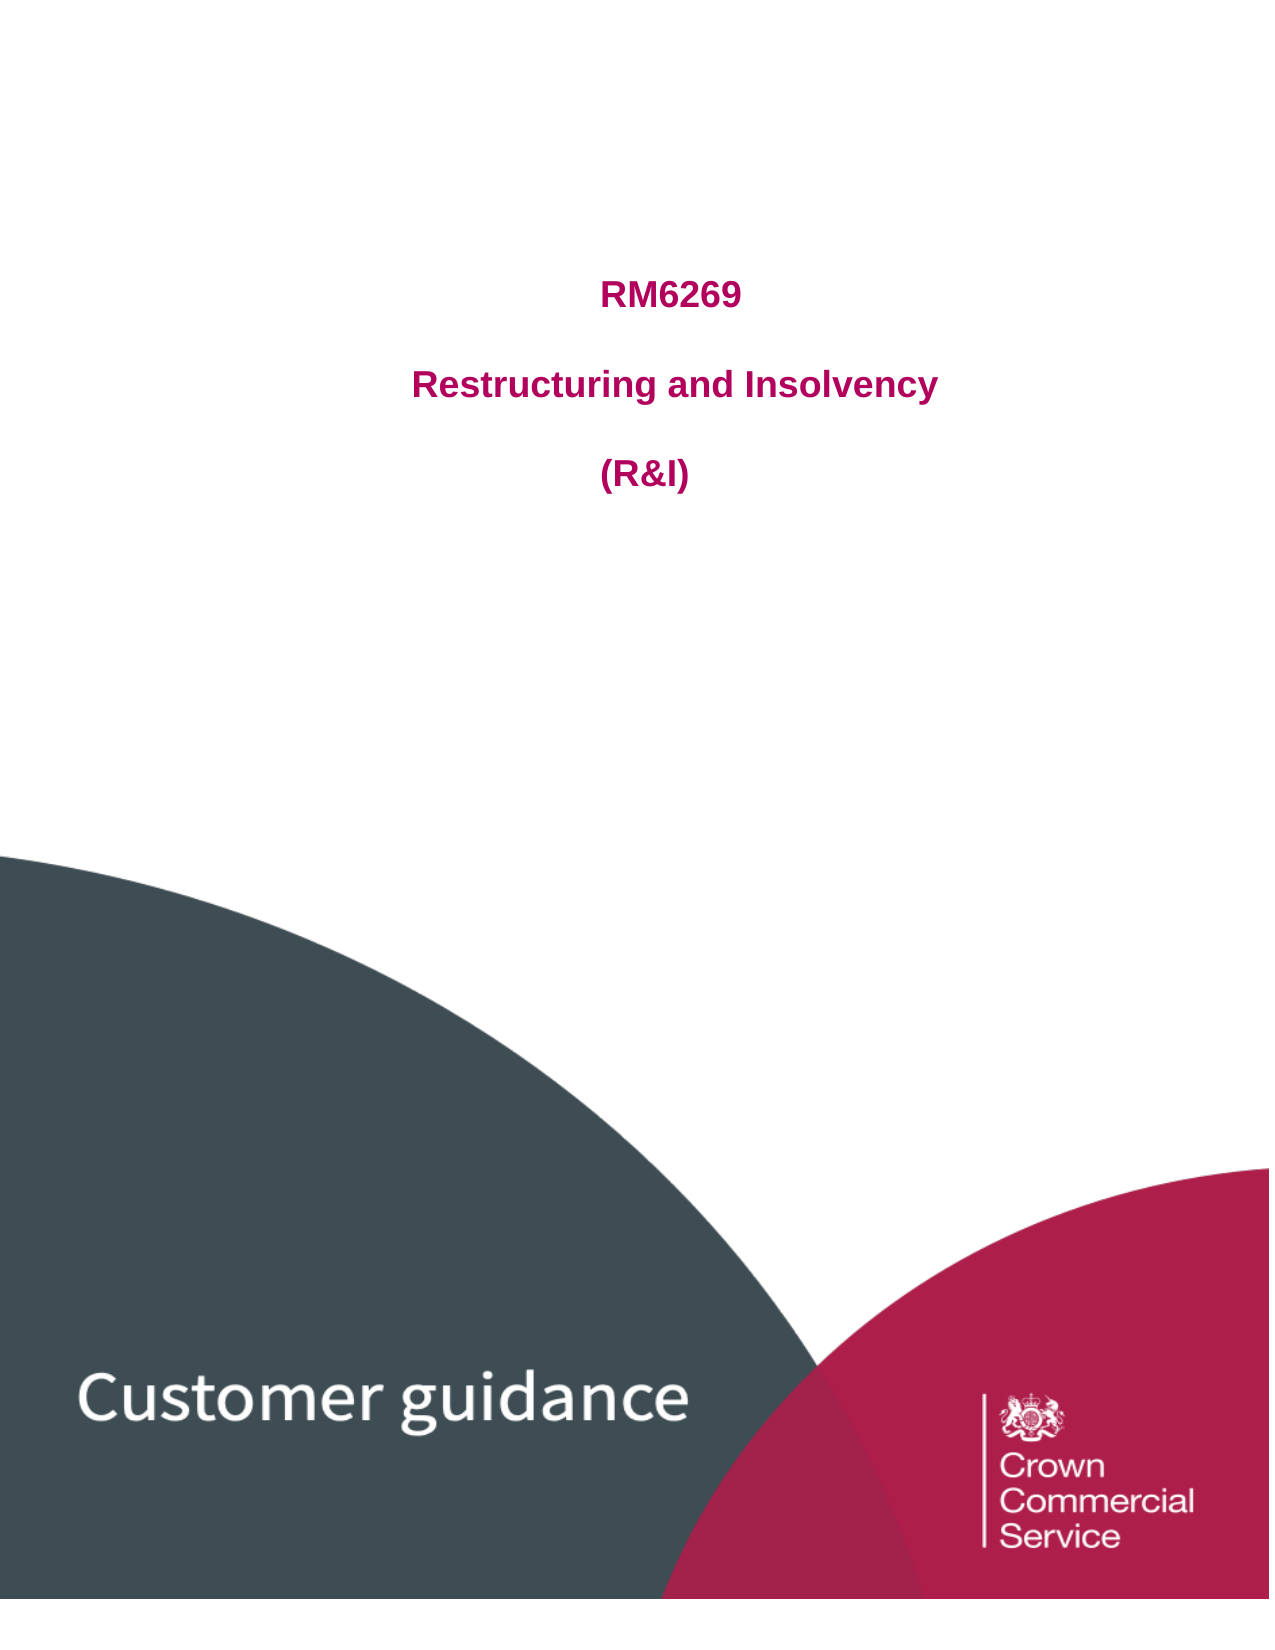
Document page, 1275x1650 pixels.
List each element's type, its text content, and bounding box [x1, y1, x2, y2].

subtitle (R&I) [600, 451, 1125, 494]
subtitle Restructuring and Insolvency [150, 362, 1125, 405]
subtitle RM6269 [525, 272, 1125, 316]
picture [0, 833, 1269, 1597]
